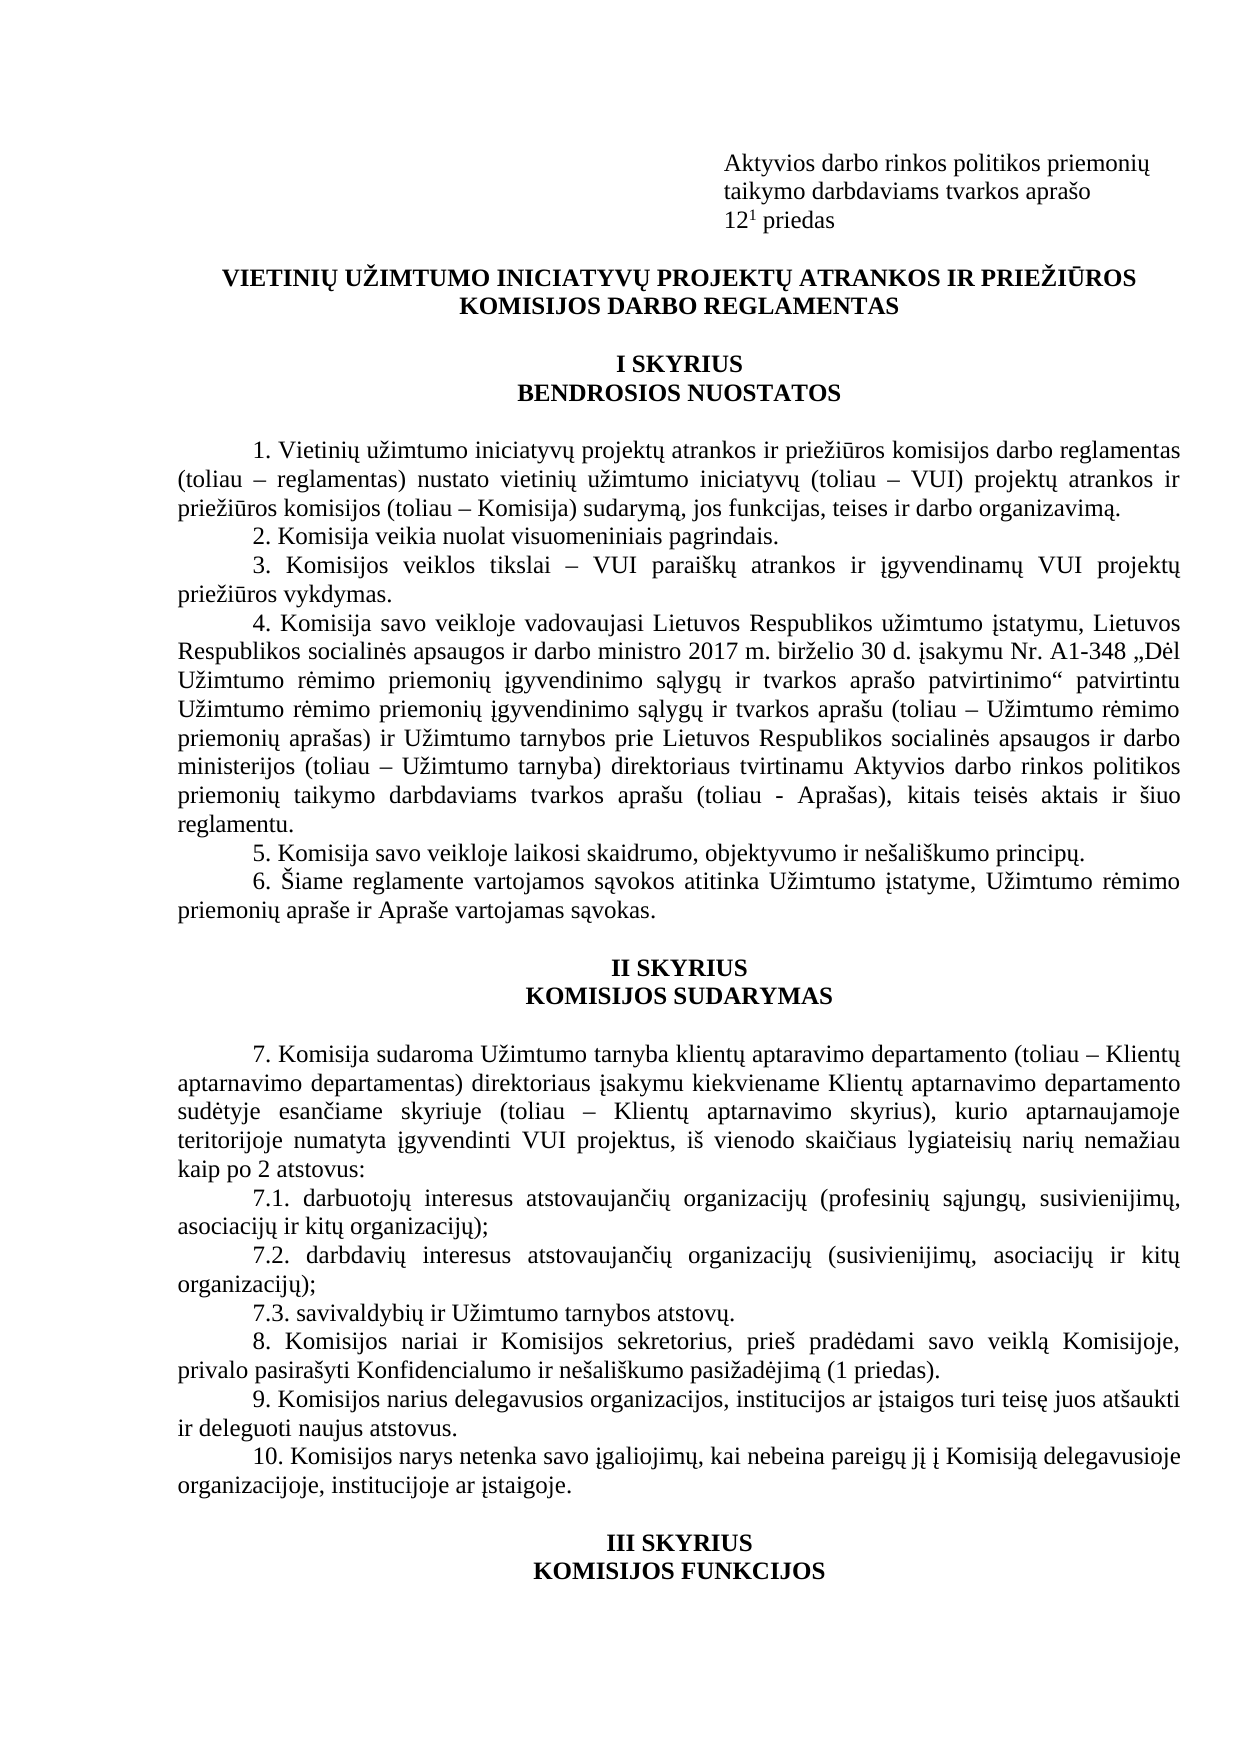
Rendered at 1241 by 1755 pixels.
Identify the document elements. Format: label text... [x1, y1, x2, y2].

text VIETINIŲ UŽIMTUMO INICIATYVŲ PROJEKTŲ ATRANKOS IR PRIEŽIŪROS KOMISIJOS DARBO REGLAMENTAS [177, 263, 1181, 320]
text 4. Komisija savo veikloje vadovaujasi Lietuvos Respublikos užimtumo įstatymu, Lietuvos Respublikos socialinės apsaugos ir darbo ministro 2017 m. birželio 30 d. įsakymu Nr. A1-348 „Dėl Užimtumo rėmimo priemonių įgyvendinimo sąlygų ir tvarkos aprašo patvirtinimo“ patvirtintu Užimtumo rėmimo priemonių įgyvendinimo sąlygų ir tvarkos aprašu (toliau – Užimtumo rėmimo priemonių aprašas) ir Užimtumo tarnybos prie Lietuvos Respublikos socialinės apsaugos ir darbo ministerijos (toliau – Užimtumo tarnyba) direktoriaus tvirtinamu Aktyvios darbo rinkos politikos priemonių taikymo darbdaviams tvarkos aprašu (toliau - Aprašas), kitais teisės aktais ir šiuo reglamentu. [177, 608, 1181, 838]
text KOMISIJOS SUDARYMAS [177, 981, 1181, 1010]
text taikymo darbdaviams tvarkos aprašo [723, 176, 1181, 205]
text 9. Komisijos narius delegavusios organizacijos, institucijos ar įstaigos turi teisę juos atšaukti ir deleguoti naujus atstovus. [177, 1384, 1181, 1441]
text III SKYRIUS [177, 1528, 1181, 1556]
text 6. Šiame reglamente vartojamos sąvokos atitinka Užimtumo įstatyme, Užimtumo rėmimo priemonių apraše ir Apraše vartojamas sąvokas. [177, 866, 1181, 924]
text 121 priedas [723, 205, 1181, 234]
text 8. Komisijos nariai ir Komisijos sekretorius, prieš pradėdami savo veiklą Komisijoje, privalo pasirašyti Konfidencialumo ir nešališkumo pasižadėjimą (1 priedas). [177, 1326, 1181, 1384]
text 1. Vietinių užimtumo iniciatyvų projektų atrankos ir priežiūros komisijos darbo reglamentas (toliau – reglamentas) nustato vietinių užimtumo iniciatyvų (toliau – VUI) projektų atrankos ir priežiūros komisijos (toliau – Komisija) sudarymą, jos funkcijas, teises ir darbo organizavimą. [177, 435, 1181, 521]
text 7. Komisija sudaroma Užimtumo tarnyba klientų aptaravimo departamento (toliau – Klientų aptarnavimo departamentas) direktoriaus įsakymu kiekviename Klientų aptarnavimo departamento sudėtyje esančiame skyriuje (toliau – Klientų aptarnavimo skyrius), kurio aptarnaujamoje teritorijoje numatyta įgyvendinti VUI projektus, iš vienodo skaičiaus lygiateisių narių nemažiau kaip po 2 atstovus: [177, 1039, 1181, 1183]
text II SKYRIUS [177, 953, 1181, 981]
text Aktyvios darbo rinkos politikos priemonių [723, 148, 1181, 176]
text 2. Komisija veikia nuolat visuomeniniais pagrindais. [177, 521, 1181, 550]
text 7.2. darbdavių interesus atstovaujančių organizacijų (susivienijimų, asociacijų ir kitų organizacijų); [177, 1240, 1181, 1298]
text BENDROSIOS NUOSTATOS [177, 378, 1181, 406]
text 7.3. savivaldybių ir Užimtumo tarnybos atstovų. [177, 1298, 1181, 1326]
text 7.1. darbuotojų interesus atstovaujančių organizacijų (profesinių sąjungų, susivienijimų, asociacijų ir kitų organizacijų); [177, 1183, 1181, 1240]
text 10. Komisijos narys netenka savo įgaliojimų, kai nebeina pareigų jį į Komisiją delegavusioje organizacijoje, institucijoje ar įstaigoje. [177, 1441, 1181, 1499]
text KOMISIJOS FUNKCIJOS [177, 1556, 1181, 1585]
text 5. Komisija savo veikloje laikosi skaidrumo, objektyvumo ir nešališkumo principų. [177, 838, 1181, 866]
text I SKYRIUS [177, 349, 1181, 378]
text 3. Komisijos veiklos tikslai – VUI paraiškų atrankos ir įgyvendinamų VUI projektų priežiūros vykdymas. [177, 550, 1181, 608]
